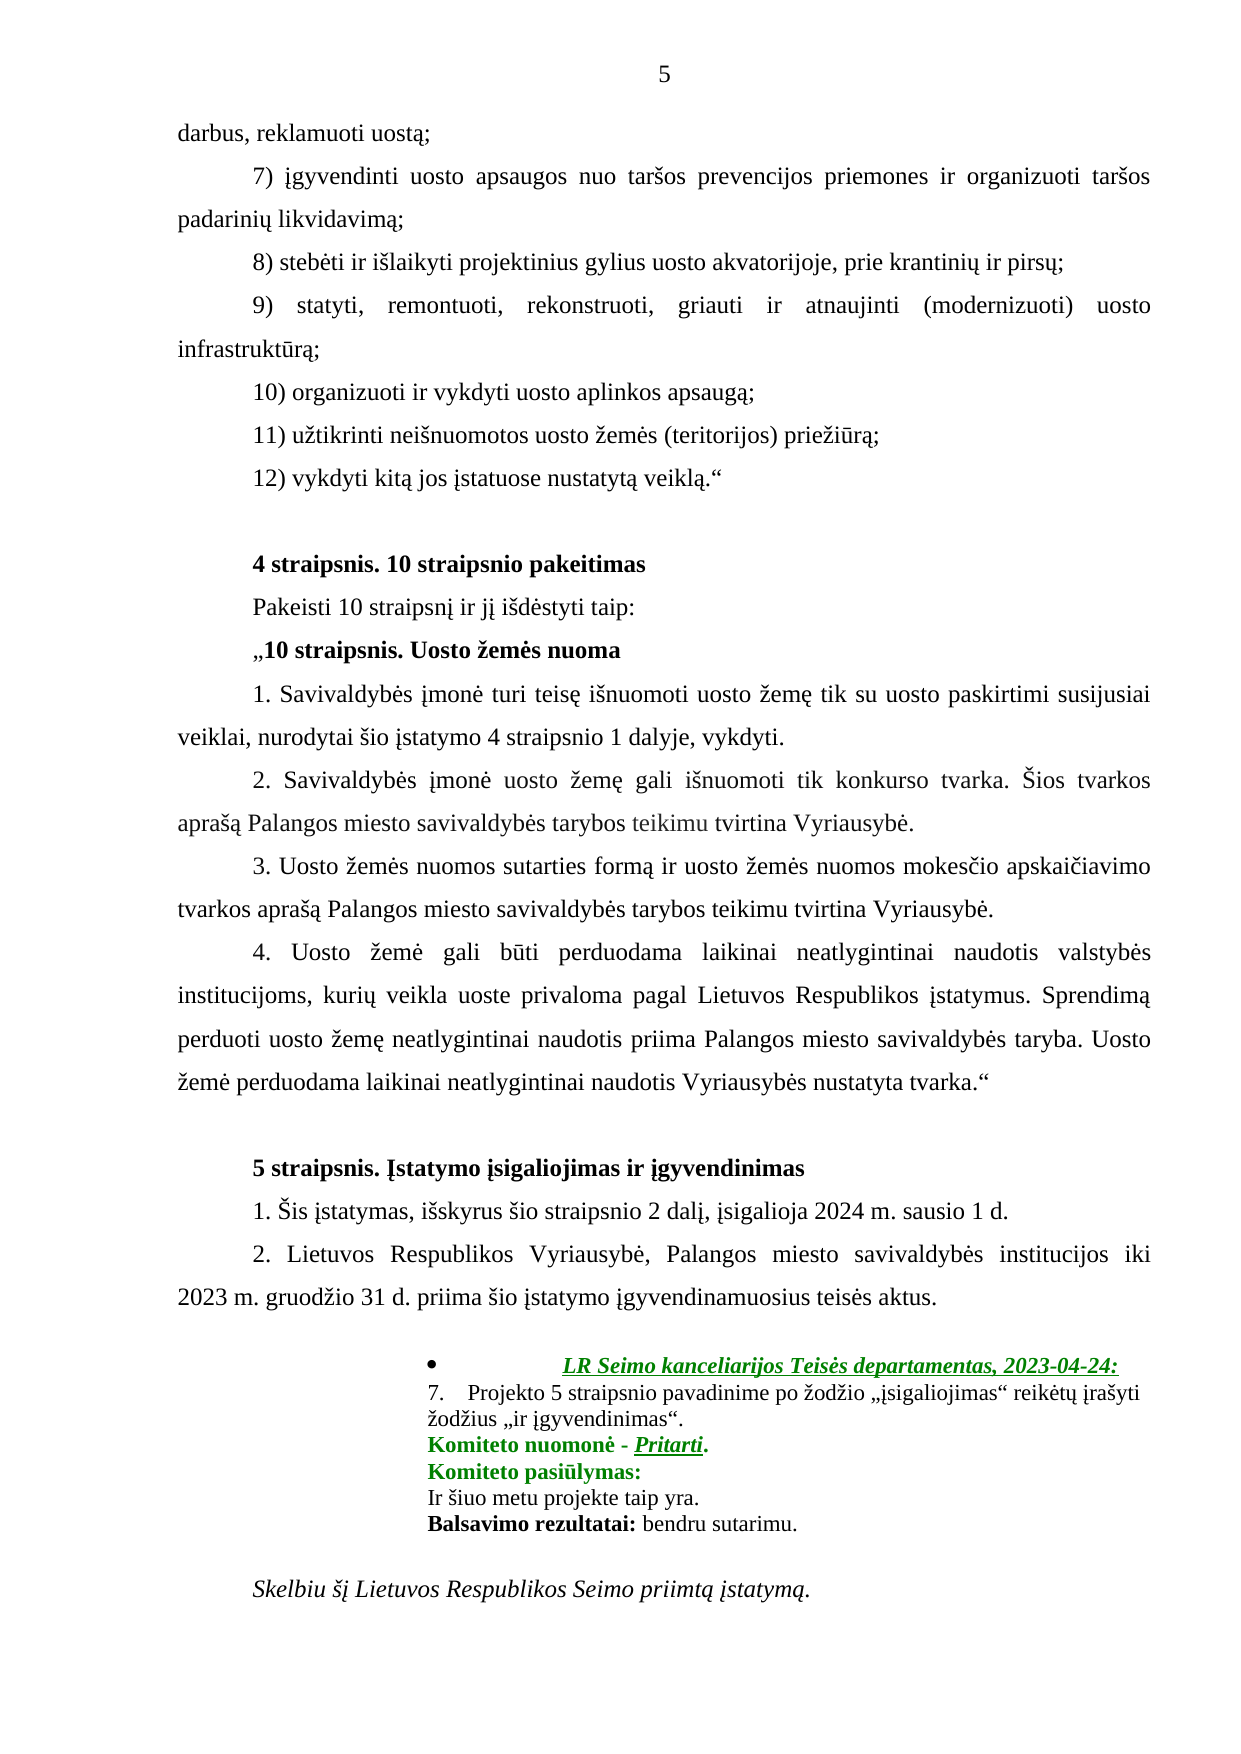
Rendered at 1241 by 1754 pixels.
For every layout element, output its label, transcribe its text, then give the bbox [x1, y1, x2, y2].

text 7. Projekto 5 straipsnio pavadinime po žodžio „įsigaliojimas“ reikėtų įrašyti žodžius „ir įgyvendinimas“. [427, 1379, 1152, 1431]
text Komiteto pasiūlymas: [427, 1458, 1152, 1484]
text Skelbiu šį Lietuvos Respublikos Seimo priimtą įstatymą. [177, 1574, 1152, 1603]
text Balsavimo rezultatai: bendru sutarimu. [427, 1511, 1152, 1537]
text „10 straipsnis. Uosto žemės nuoma [177, 636, 1152, 664]
text Ir šiuo metu projekte taip yra. [427, 1484, 1152, 1511]
text 2. Savivaldybės įmonė uosto žemę gali išnuomoti tik konkurso tvarka. Šios tvarkos aprašą Palangos miesto savivaldybės tarybos teikimu tvirtina Vyriausybė. [177, 765, 1152, 837]
text Komiteto nuomonė - Pritarti. [427, 1431, 1152, 1458]
text 7) įgyvendinti uosto apsaugos nuo taršos prevencijos priemones ir organizuoti taršos padarinių likvidavimą; [177, 161, 1152, 233]
text 4 straipsnis. 10 straipsnio pakeitimas [177, 549, 1152, 578]
text 3. Uosto žemės nuomos sutarties formą ir uosto žemės nuomos mokesčio apskaičiavimo tvarkos aprašą Palangos miesto savivaldybės tarybos teikimu tvirtina Vyriausybė. [177, 851, 1152, 923]
text 4. Uosto žemė gali būti perduodama laikinai neatlygintinai naudotis valstybės institucijoms, kurių veikla uoste privaloma pagal Lietuvos Respublikos įstatymus. Sprendimą perduoti uosto žemę neatlygintinai naudotis priima Palangos miesto savivaldybės taryba. Uosto žemė perduodama laikinai neatlygintinai naudotis Vyriausybės nustatyta tvarka.“ [177, 937, 1152, 1096]
text 12) vykdyti kitą jos įstatuose nustatytą veiklą.“ [177, 463, 1152, 492]
text 10) organizuoti ir vykdyti uosto aplinkos apsaugą; [177, 377, 1152, 406]
list LR Seimo kanceliarijos Teisės departamentas, 2023-04-24: [427, 1352, 1152, 1379]
text 9) statyti, remontuoti, rekonstruoti, griauti ir atnaujinti (modernizuoti) uosto infrastruktūrą; [177, 291, 1152, 362]
text 1. Savivaldybės įmonė turi teisę išnuomoti uosto žemę tik su uosto paskirtimi susijusiai veiklai, nurodytai šio įstatymo 4 straipsnio 1 dalyje, vykdyti. [177, 679, 1152, 751]
text 8) stebėti ir išlaikyti projektinius gylius uosto akvatorijoje, prie krantinių ir pirsų; [177, 247, 1152, 276]
text 1. Šis įstatymas, išskyrus šio straipsnio 2 dalį, įsigalioja 2024 m. sausio 1 d. [177, 1196, 1152, 1225]
text 5 straipsnis. Įstatymo įsigaliojimas ir įgyvendinimas [177, 1153, 1152, 1182]
text 11) užtikrinti neišnuomotos uosto žemės (teritorijos) priežiūrą; [177, 420, 1152, 449]
text 2. Lietuvos Respublikos Vyriausybė, Palangos miesto savivaldybės institucijos iki 2023 m. gruodžio 31 d. priima šio įstatymo įgyvendinamuosius teisės aktus. [177, 1239, 1152, 1311]
text Pakeisti 10 straipsnį ir jį išdėstyti taip: [177, 592, 1152, 621]
text darbus, reklamuoti uostą; [177, 118, 1152, 147]
